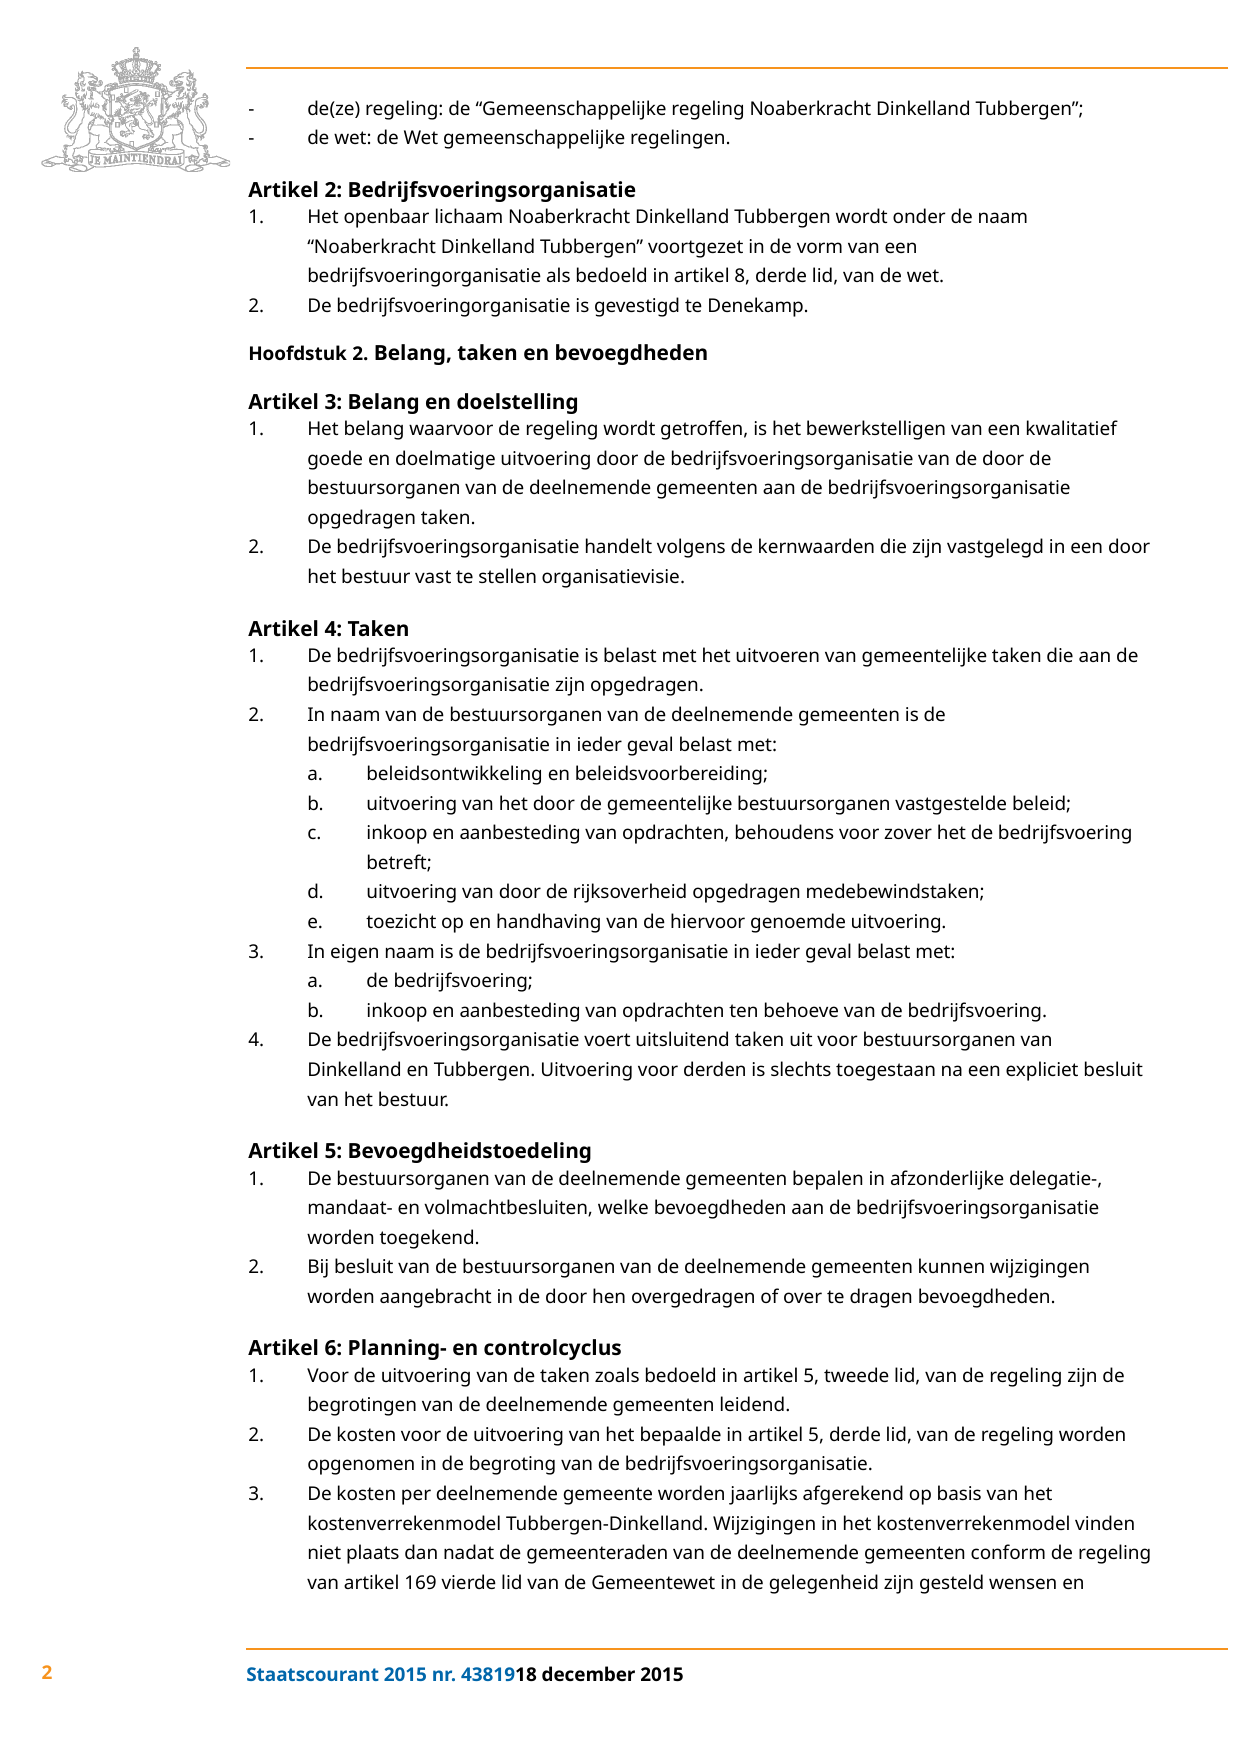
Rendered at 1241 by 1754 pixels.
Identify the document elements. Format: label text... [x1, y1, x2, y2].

list De bedrijfsvoeringsorganisatie is belast met het uitvoeren van gemeentelijke taken die aan de bedrijfsvoeringsorganisatie zijn opgedragen. [248, 642, 1152, 697]
list Voor de uitvoering van de taken zoals bedoeld in artikel 5, tweede lid, van de regeling zijn de begrotingen van de deelnemende gemeenten leidend. [248, 1362, 1152, 1417]
list uitvoering van door de rijksoverheid opgedragen medebewindstaken; [307, 879, 1152, 904]
text Artikel 3: Belang en doelstelling [248, 387, 1152, 415]
list De bestuursorganen van de deelnemende gemeenten bepalen in afzonderlijke delegatie-, mandaat- en volmachtbesluiten, welke bevoegdheden aan de bedrijfsvoeringsorganisatie worden toegekend. [248, 1165, 1152, 1249]
text Artikel 6: Planning- en controlcyclus [248, 1333, 1152, 1362]
list Bij besluit van de bestuursorganen van de deelnemende gemeenten kunnen wijzigingen worden aangebracht in de door hen overgedragen of over te dragen bevoegdheden. [248, 1253, 1152, 1309]
text Artikel 4: Taken [248, 614, 1152, 642]
list De kosten voor de uitvoering van het bepaalde in artikel 5, derde lid, van de regeling worden opgenomen in de begroting van de bedrijfsvoeringsorganisatie. [248, 1421, 1152, 1476]
list Het openbaar lichaam Noaberkracht Dinkelland Tubbergen wordt onder de naam “Noaberkracht Dinkelland Tubbergen” voortgezet in de vorm van een bedrijfsvoeringorganisatie als bedoeld in artikel 8, derde lid, van de wet. [248, 203, 1152, 288]
list Het belang waarvoor de regeling wordt getroffen, is het bewerkstelligen van een kwalitatief goede en doelmatige uitvoering door de bedrijfsvoeringsorganisatie van de door de bestuursorganen van de deelnemende gemeenten aan de bedrijfsvoeringsorganisatie opgedragen taken. [248, 415, 1152, 530]
list In eigen naam is de bedrijfsvoeringsorganisatie in ieder geval belast met: [248, 938, 1152, 964]
list toezicht op en handhaving van de hiervoor genoemde uitvoering. [307, 908, 1152, 934]
list inkoop en aanbesteding van opdrachten ten behoeve van de bedrijfsvoering. [307, 997, 1152, 1023]
list de wet: de Wet gemeenschappelijke regelingen. [248, 124, 1152, 150]
text Artikel 2: Bedrijfsvoeringsorganisatie [248, 175, 1152, 203]
list de(ze) regeling: de “Gemeenschappelijke regeling Noaberkracht Dinkelland Tubbergen”; [248, 95, 1152, 121]
list inkoop en aanbesteding van opdrachten, behoudens voor zover het de bedrijfsvoering betreft; [307, 819, 1152, 875]
list De bedrijfsvoeringsorganisatie voert uitsluitend taken uit voor bestuursorganen van Dinkelland en Tubbergen. Uitvoering voor derden is slechts toegestaan na een expliciet besluit van het bestuur. [248, 1027, 1152, 1112]
list De bedrijfsvoeringorganisatie is gevestigd te Denekamp. [248, 292, 1152, 318]
list De kosten per deelnemende gemeente worden jaarlijks afgerekend op basis van het kostenverrekenmodel Tubbergen-Dinkelland. Wijzigingen in het kostenverrekenmodel vinden niet plaats dan nadat de gemeenteraden van de deelnemende gemeenten conform de regeling van artikel 169 vierde lid van de Gemeentewet in de gelegenheid zijn gesteld wensen en [248, 1480, 1152, 1595]
list uitvoering van het door de gemeentelijke bestuursorganen vastgestelde beleid; [307, 790, 1152, 816]
list de bedrijfsvoering; [307, 967, 1152, 993]
list beleidsontwikkeling en beleidsvoorbereiding; [307, 760, 1152, 786]
list In naam van de bestuursorganen van de deelnemende gemeenten is de bedrijfsvoeringsorganisatie in ieder geval belast met: [248, 701, 1152, 757]
text Hoofdstuk 2. Belang, taken en bevoegdheden [248, 338, 1152, 366]
text Artikel 5: Bevoegdheidstoedeling [248, 1136, 1152, 1165]
picture [41, 47, 231, 172]
list De bedrijfsvoeringsorganisatie handelt volgens de kernwaarden die zijn vastgelegd in een door het bestuur vast te stellen organisatievisie. [248, 534, 1152, 589]
